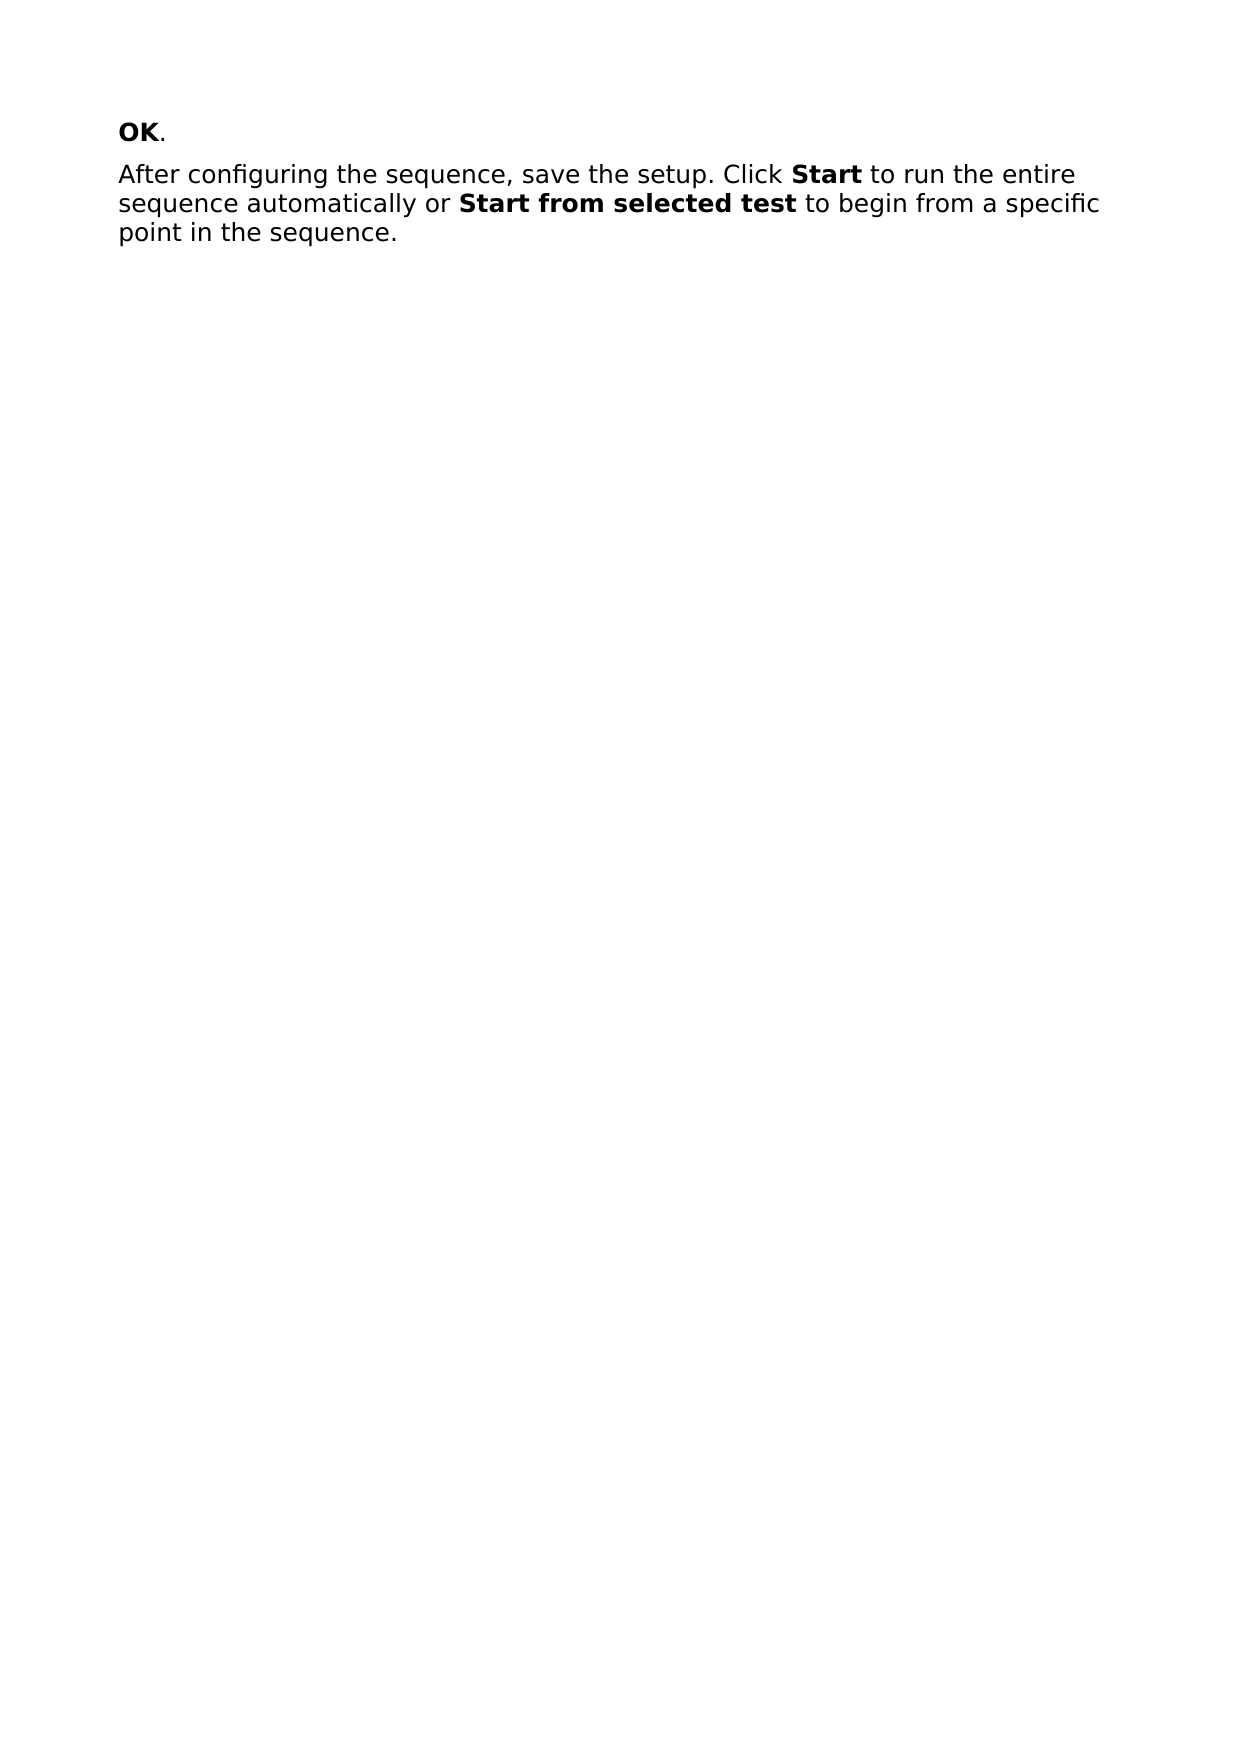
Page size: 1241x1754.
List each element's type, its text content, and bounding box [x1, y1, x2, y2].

text OK. [118, 118, 1122, 147]
text After configuring the sequence, save the setup. Click Start to run the entire sequence automatically or Start from selected test to begin from a specific point in the sequence. [118, 160, 1122, 247]
